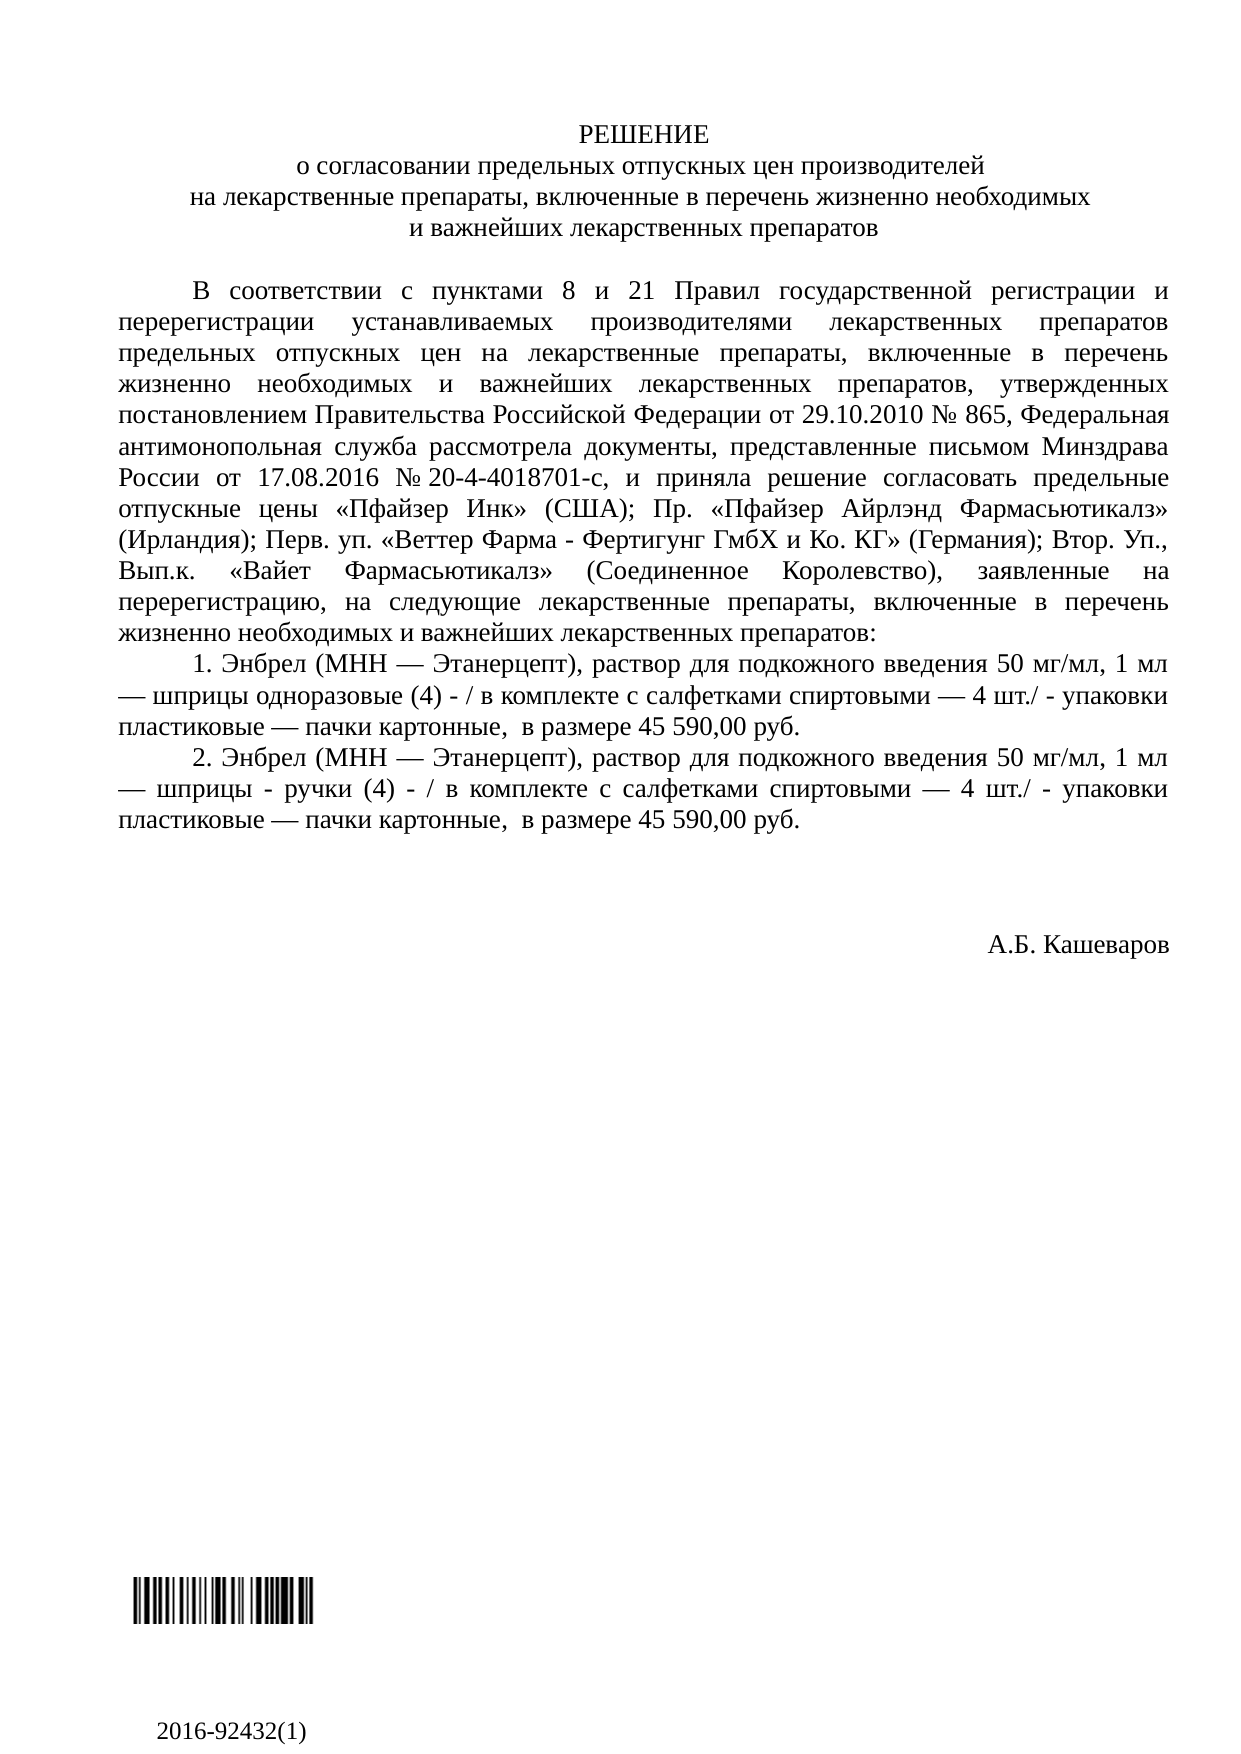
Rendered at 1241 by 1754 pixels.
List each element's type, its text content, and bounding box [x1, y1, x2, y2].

text и важнейших лекарственных препаратов [118, 212, 1170, 243]
text РЕШЕНИЕ [118, 118, 1170, 149]
text о согласовании предельных отпускных цен производителей [118, 149, 1170, 180]
text А.Б. Кашеваров [118, 928, 1170, 959]
picture [118, 1577, 331, 1624]
text 1. Энбрел (МНН — Этанерцепт), раствор для подкожного введения 50 мг/мл, 1 мл — шприцы одноразовые (4) - / в комплекте с салфетками спиртовыми — 4 шт./ - упаковки пластиковые — пачки картонные, в размере 45 590,00 руб. [118, 648, 1170, 741]
text 2. Энбрел (МНН — Этанерцепт), раствор для подкожного введения 50 мг/мл, 1 мл — шприцы - ручки (4) - / в комплекте с салфетками спиртовыми — 4 шт./ - упаковки пластиковые — пачки картонные, в размере 45 590,00 руб. [118, 741, 1170, 834]
text на лекарственные препараты, включенные в перечень жизненно необходимых [118, 180, 1170, 212]
text В соответствии с пунктами 8 и 21 Правил государственной регистрации и перерегистрации устанавливаемых производителями лекарственных препаратов предельных отпускных цен на лекарственные препараты, включенные в перечень жизненно необходимых и важнейших лекарственных препаратов, утвержденных постановлением Правительства Российской Федерации от 29.10.2010 № 865, Федеральная антимонопольная служба рассмотрела документы, представленные письмом Минздрава России от 17.08.2016 № 20-4-4018701-с, и приняла решение согласовать предельные отпускные цены «Пфайзер Инк» (США); Пр. «Пфайзер Айрлэнд Фармасьютикалз» (Ирландия); Перв. уп. «Веттер Фарма - Фертигунг ГмбХ и Ко. КГ» (Германия); Втор. Уп., Вып.к. «Вайет Фармасьютикалз» (Соединенное Королевство), заявленные на перерегистрацию, на следующие лекарственные препараты, включенные в перечень жизненно необходимых и важнейших лекарственных препаратов: [118, 274, 1170, 648]
